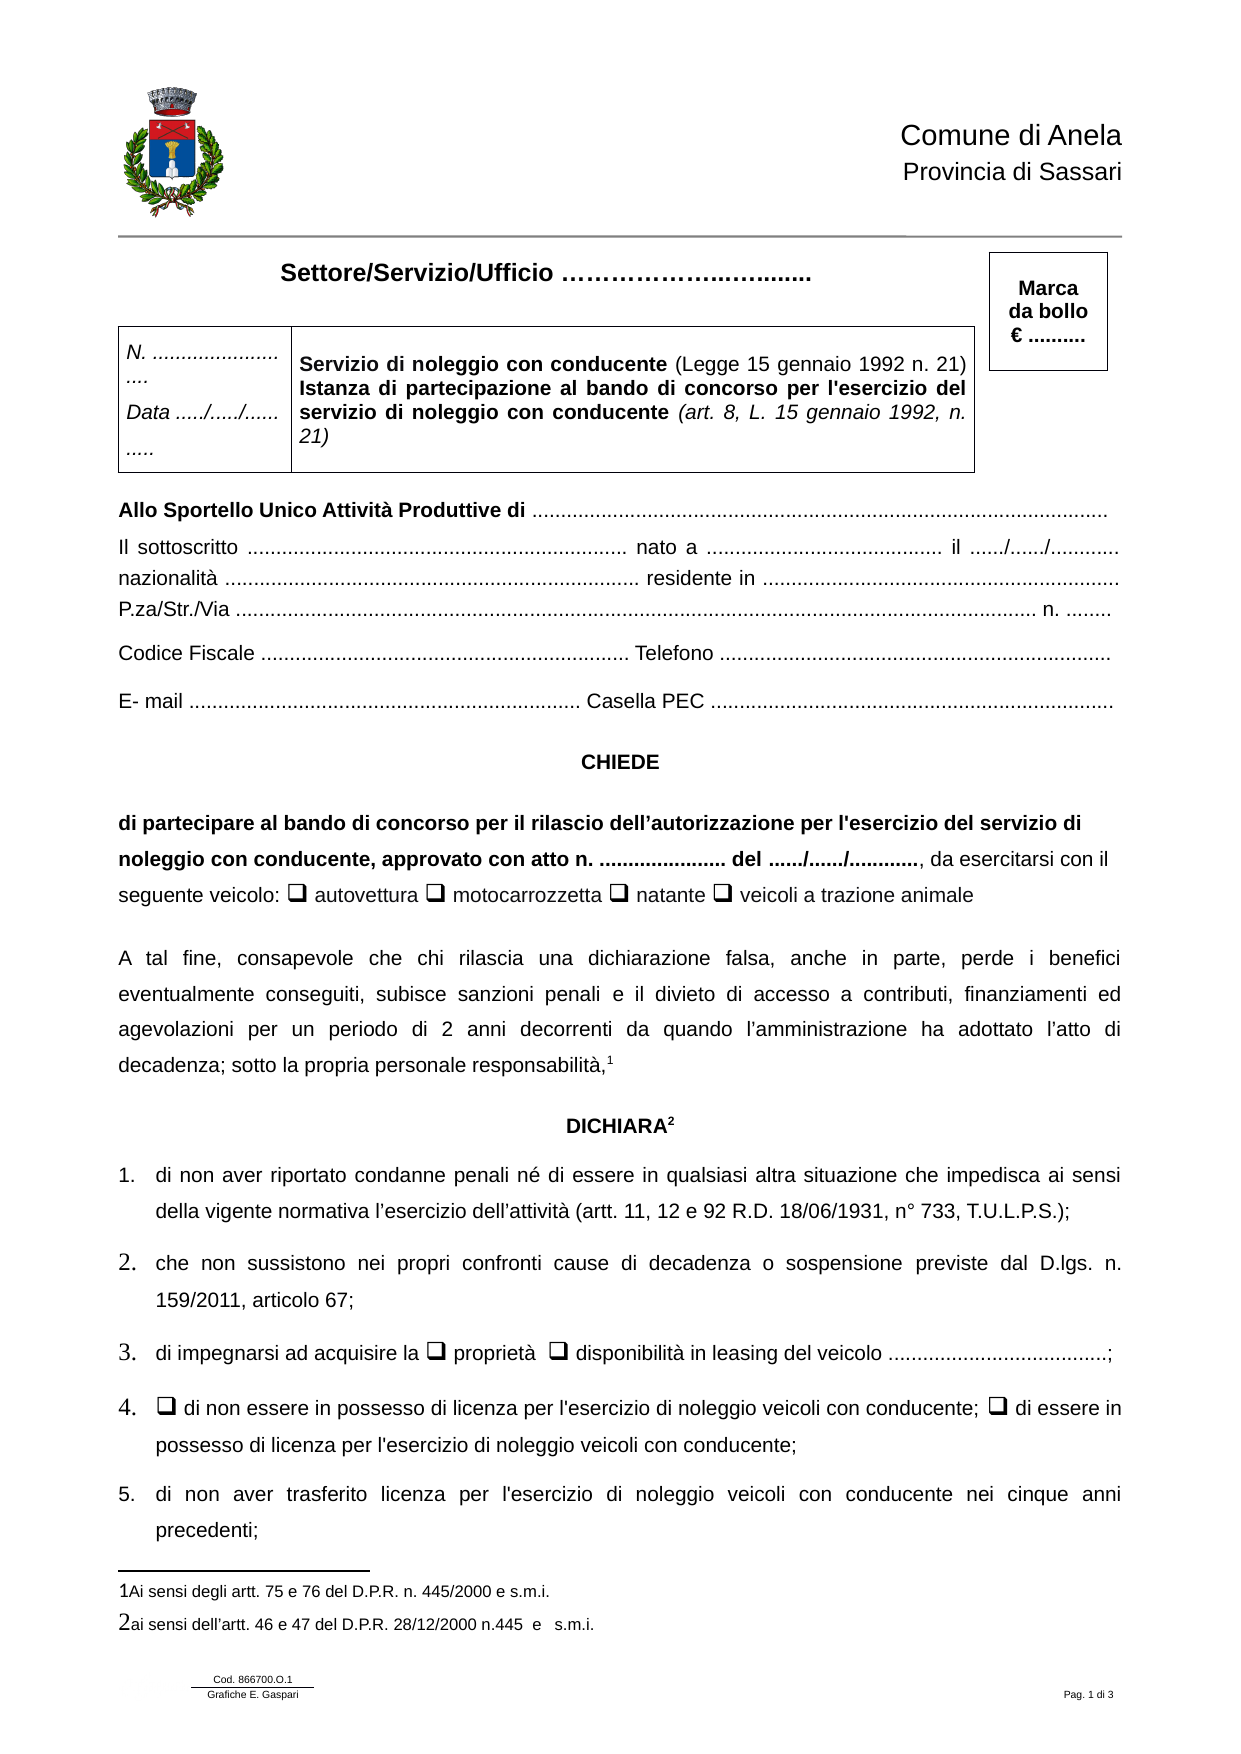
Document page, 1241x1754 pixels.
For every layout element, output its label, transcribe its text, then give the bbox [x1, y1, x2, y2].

text Ai sensi degli artt. 75 e 76 del D.P.R. n. 445/2000 e s.m.i. [118, 1577, 1122, 1603]
text Settore/Servizio/Ufficio ………………...…........ [118, 258, 989, 287]
table_header Marca da bollo € .......... [990, 253, 1107, 370]
text Provincia di Sassari [224, 157, 1122, 185]
list di non aver riportato condanne penali né di essere in qualsiasi altra situazione che impedisca ai sensi della vigente normativa l’esercizio dell’attività (artt. 11, 12 e 92 R.D. 18/06/1931, n° 733, T.U.L.P.S.); [118, 1163, 1122, 1223]
text Codice Fiscale ................................................................ Telefono .................................................................... [118, 641, 1122, 665]
list che non sussistono nei propri confronti cause di decadenza o sospensione previste dal D.lgs. n. 159/2011, articolo 67; [118, 1247, 1122, 1312]
list di impegnarsi ad acquisire la  proprietà  disponibilità in leasing del veicolo ......................................; [118, 1337, 1122, 1365]
text Allo Sportello Unico Attività Produttive di .................................................................................................... [118, 498, 1122, 522]
table_header N. .......................... Data ...../...../........... [119, 327, 291, 472]
text E- mail .................................................................... Casella PEC ...................................................................... [118, 689, 1122, 713]
list  di non essere in possesso di licenza per l'esercizio di noleggio veicoli con conducente;  di essere in possesso di licenza per l'esercizio di noleggio veicoli con conducente; [118, 1392, 1122, 1457]
text Comune di Anela [224, 118, 1122, 152]
text ai sensi dell’artt. 46 e 47 del D.P.R. 28/12/2000 n.445 e s.m.i. [118, 1607, 1122, 1636]
text A tal fine, consapevole che chi rilascia una dichiarazione falsa, anche in parte, perde i benefici eventualmente conseguiti, subisce sanzioni penali e il divieto di accesso a contributi, finanziamenti ed agevolazioni per un periodo di 2 anni decorrenti da quando l’amministrazione ha adottato l’atto di decadenza; sotto la propria personale responsabilità, [118, 945, 1122, 1077]
subtitle CHIEDE [118, 750, 1122, 774]
list di non aver trasferito licenza per l'esercizio di noleggio veicoli con conducente nei cinque anni precedenti; [118, 1481, 1122, 1541]
picture [122, 87, 224, 219]
text DICHIARA [118, 1114, 1122, 1138]
text Il sottoscritto .................................................................. nato a ......................................... il ....../....../............ nazionalità ........................................................................ residente in .............................................................. P.za/Str./Via ........................................................................................................................................... n. ........ [118, 535, 1122, 621]
subtitle di partecipare al bando di concorso per il rilascio dell’autorizzazione per l'esercizio del servizio di noleggio con conducente, approvato con atto n. ...................... del ....../....../............, da esercitarsi con il seguente veicolo:  autovettura  motocarrozzetta  natante  veicoli a trazione animale [118, 811, 1122, 908]
table_header Servizio di noleggio con conducente (Legge 15 gennaio 1992 n. 21) Istanza di partecipazione al bando di concorso per l'esercizio del servizio di noleggio con conducente (art. 8, L. 15 gennaio 1992, n. 21) [292, 327, 974, 472]
